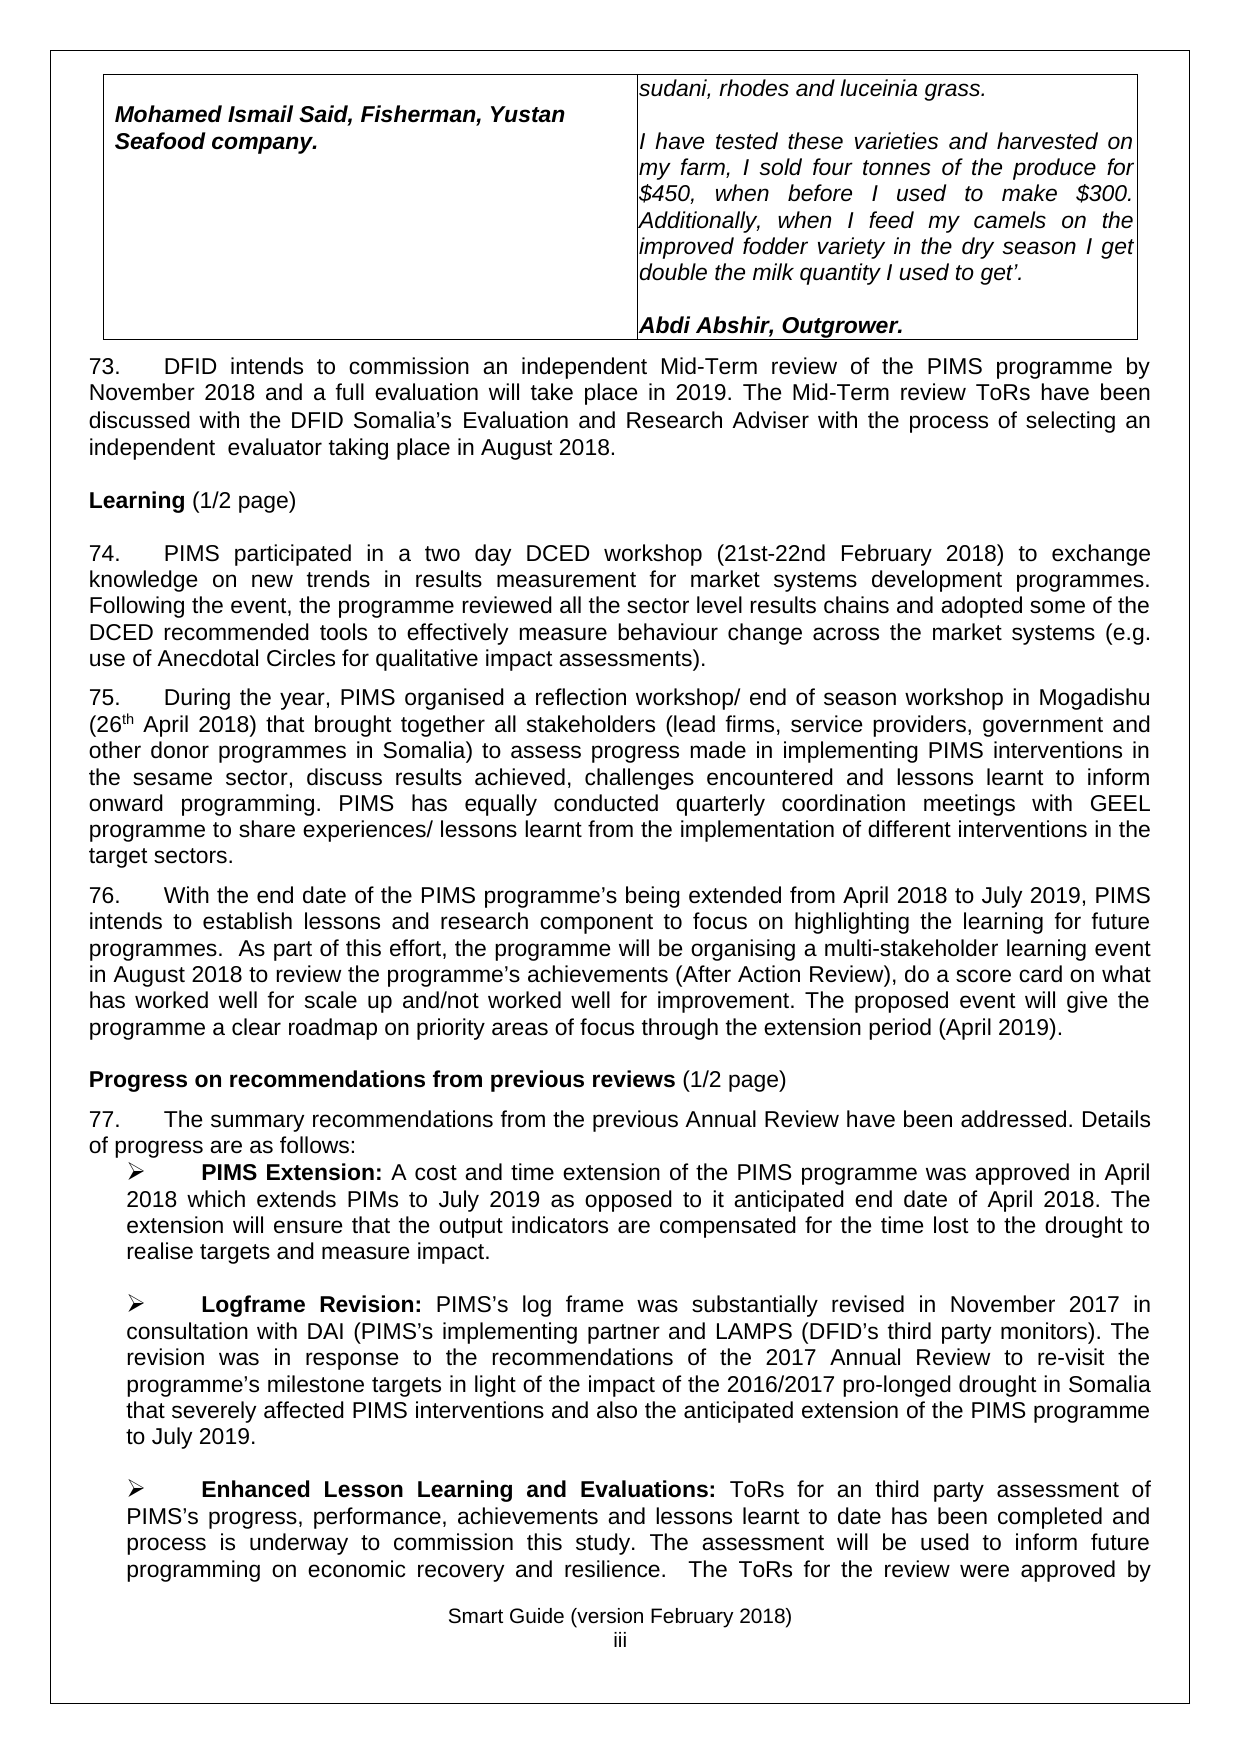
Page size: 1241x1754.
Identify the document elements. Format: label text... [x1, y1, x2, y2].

text 74. PIMS participated in a two day DCED workshop (21st-22nd February 2018) to exchange knowledge on new trends in results measurement for market systems development programmes. Following the event, the programme reviewed all the sector level results chains and adopted some of the DCED recommended tools to effectively measure behaviour change across the market systems (e.g. use of Anecdotal Circles for qualitative impact assessments). [89, 539, 1152, 671]
table_cell sudani, rhodes and luceinia grass. I have tested these varieties and harvested on my farm, I sold four tonnes of the produce for $450, when before I used to make $300. Additionally, when I feed my camels on the improved fodder variety in the dry season I get double the milk quantity I used to get’. Abdi Abshir, Outgrower. [638, 75, 1137, 338]
list Enhanced Lesson Learning and Evaluations: ToRs for an third party assessment of PIMS’s progress, performance, achievements and lessons learnt to date has been completed and process is underway to commission this study. The assessment will be used to inform future programming on economic recovery and resilience. The ToRs for the review were approved by [126, 1476, 1152, 1582]
text 76. With the end date of the PIMS programme’s being extended from April 2018 to July 2019, PIMS intends to establish lessons and research component to focus on highlighting the learning for future programmes. As part of this effort, the programme will be organising a multi-stakeholder learning event in August 2018 to review the programme’s achievements (After Action Review), do a score card on what has worked well for scale up and/not worked well for improvement. The proposed event will give the programme a clear roadmap on priority areas of focus through the extension period (April 2019). [89, 882, 1152, 1040]
list Logframe Revision: PIMS’s log frame was substantially revised in November 2017 in consultation with DAI (PIMS’s implementing partner and LAMPS (DFID’s third party monitors). The revision was in response to the recommendations of the 2017 Annual Review to re-visit the programme’s milestone targets in light of the impact of the 2016/2017 pro-longed drought in Somalia that severely affected PIMS interventions and also the anticipated extension of the PIMS programme to July 2019. [126, 1291, 1152, 1449]
text Progress on recommendations from previous reviews (1/2 page) [89, 1066, 1152, 1093]
table_cell Mohamed Ismail Said, Fisherman, Yustan Seafood company. [104, 75, 637, 338]
text Learning (1/2 page) [89, 487, 1152, 513]
list PIMS Extension: A cost and time extension of the PIMS programme was approved in April 2018 which extends PIMs to July 2019 as opposed to it anticipated end date of April 2018. The extension will ensure that the output indicators are compensated for the time lost to the drought to realise targets and measure impact. [126, 1159, 1152, 1264]
text 73. DFID intends to commission an independent Mid-Term review of the PIMS programme by November 2018 and a full evaluation will take place in 2019. The Mid-Term review ToRs have been discussed with the DFID Somalia’s Evaluation and Research Adviser with the process of selecting an independent evaluator taking place in August 2018. [89, 353, 1152, 460]
text 77. The summary recommendations from the previous Annual Review have been addressed. Details of progress are as follows: [89, 1106, 1152, 1159]
text 75. During the year, PIMS organised a reflection workshop/ end of season workshop in Mogadishu (26th April 2018) that brought together all stakeholders (lead firms, service providers, government and other donor programmes in Somalia) to assess progress made in implementing PIMS interventions in the sesame sector, discuss results achieved, challenges encountered and lessons learnt to inform onward programming. PIMS has equally conducted quarterly coordination meetings with GEEL programme to share experiences/ lessons learnt from the implementation of different interventions in the target sectors. [89, 684, 1152, 869]
